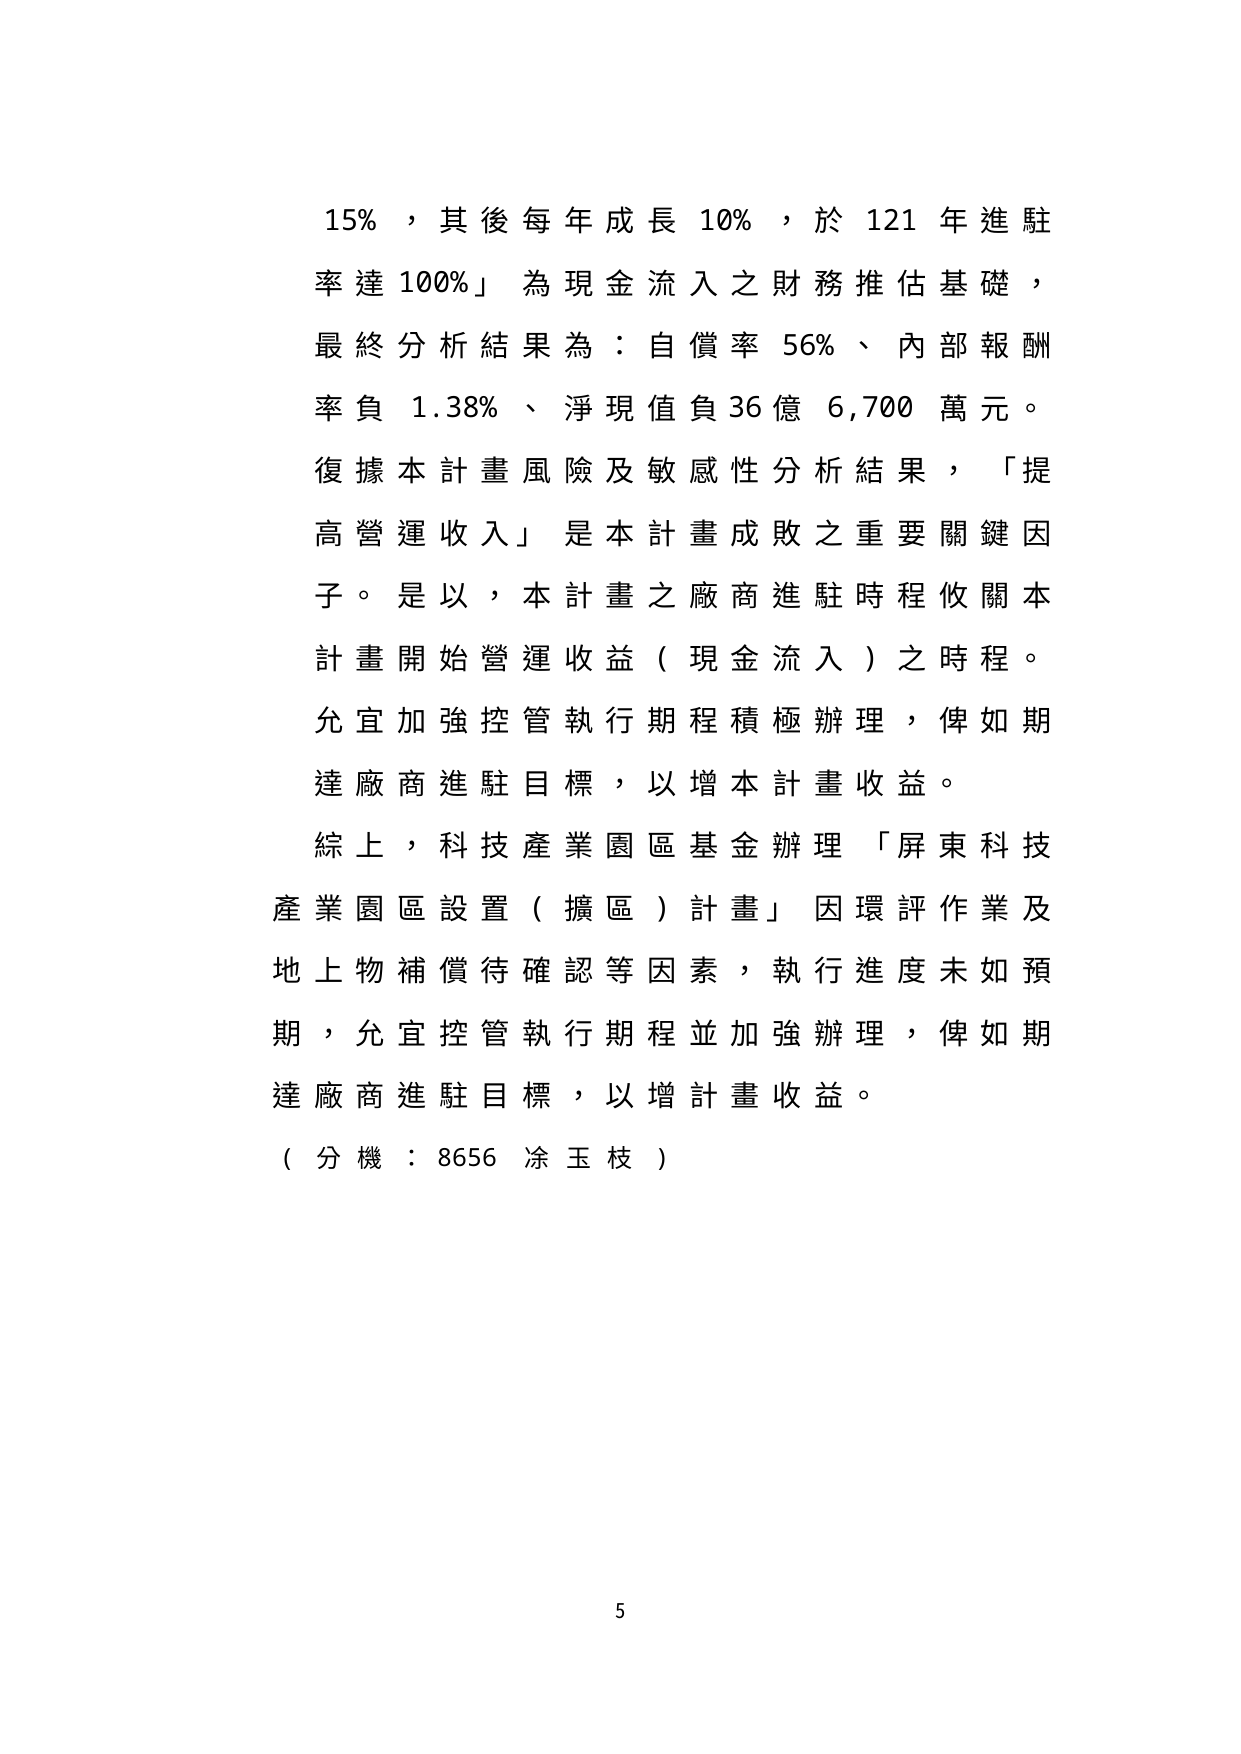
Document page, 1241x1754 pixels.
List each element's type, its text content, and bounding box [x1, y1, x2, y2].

text 依本計畫財務計畫及成本效益分析假設，係以「113年為營運期第1年、廠商進駐率為15%，自113年開始產生現金流，於113年至116年穩定招商維持每年增加15%，其後每年成長10%，於121年進駐率達100%」為現金流入之財務推估基礎，最終分析結果為：自償率56%、內部報酬率負1.38%、淨現值負36億6,700萬元。復據本計畫風險及敏感性分析結果，「提高營運收入」是本計畫成敗之重要關鍵因子。是以，本計畫之廠商進駐時程攸關本計畫開始營運收益(現金流入)之時程。允宜加強控管執行期程積極辦理，俾如期達廠商進駐目標，以增本計畫收益。 [271, 177, 1058, 802]
text 綜上，科技產業園區基金辦理「屏東科技產業園區設置(擴區)計畫」因環評作業及地上物補償待確認等因素，執行進度未如預期，允宜控管執行期程並加強辦理，俾如期達廠商進駐目標，以增計畫收益。 (分機：8656 凃玉枝) [242, 802, 1058, 1177]
